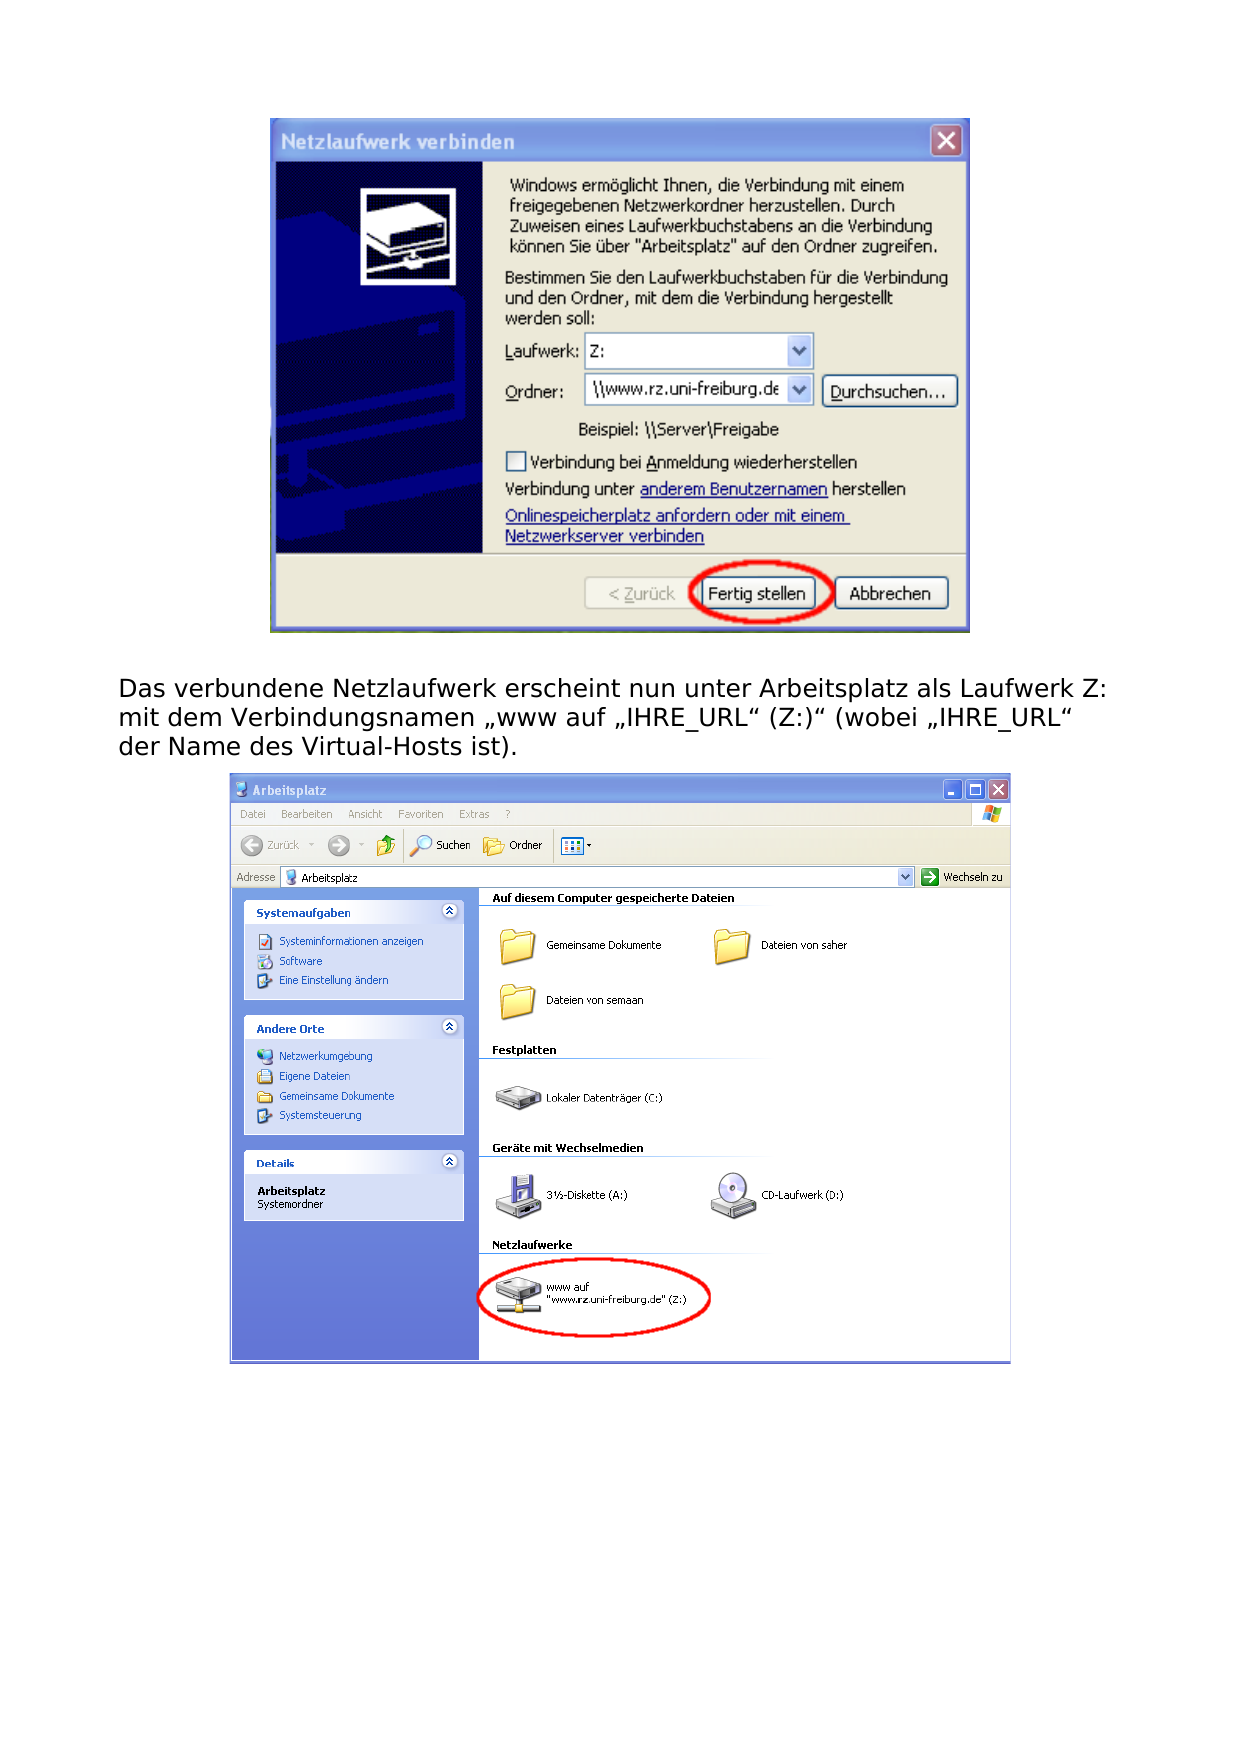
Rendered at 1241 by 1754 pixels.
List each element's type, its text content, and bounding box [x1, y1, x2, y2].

text Das verbundene Netzlaufwerk erscheint nun unter Arbeitsplatz als Laufwerk Z: mit dem Verbindungsnamen „www auf „IHRE_URL“ (Z:)“ (wobei „IHRE_URL“ der Name des Virtual-Hosts ist). [118, 674, 1122, 761]
picture [270, 118, 970, 633]
picture [229, 773, 1011, 1364]
